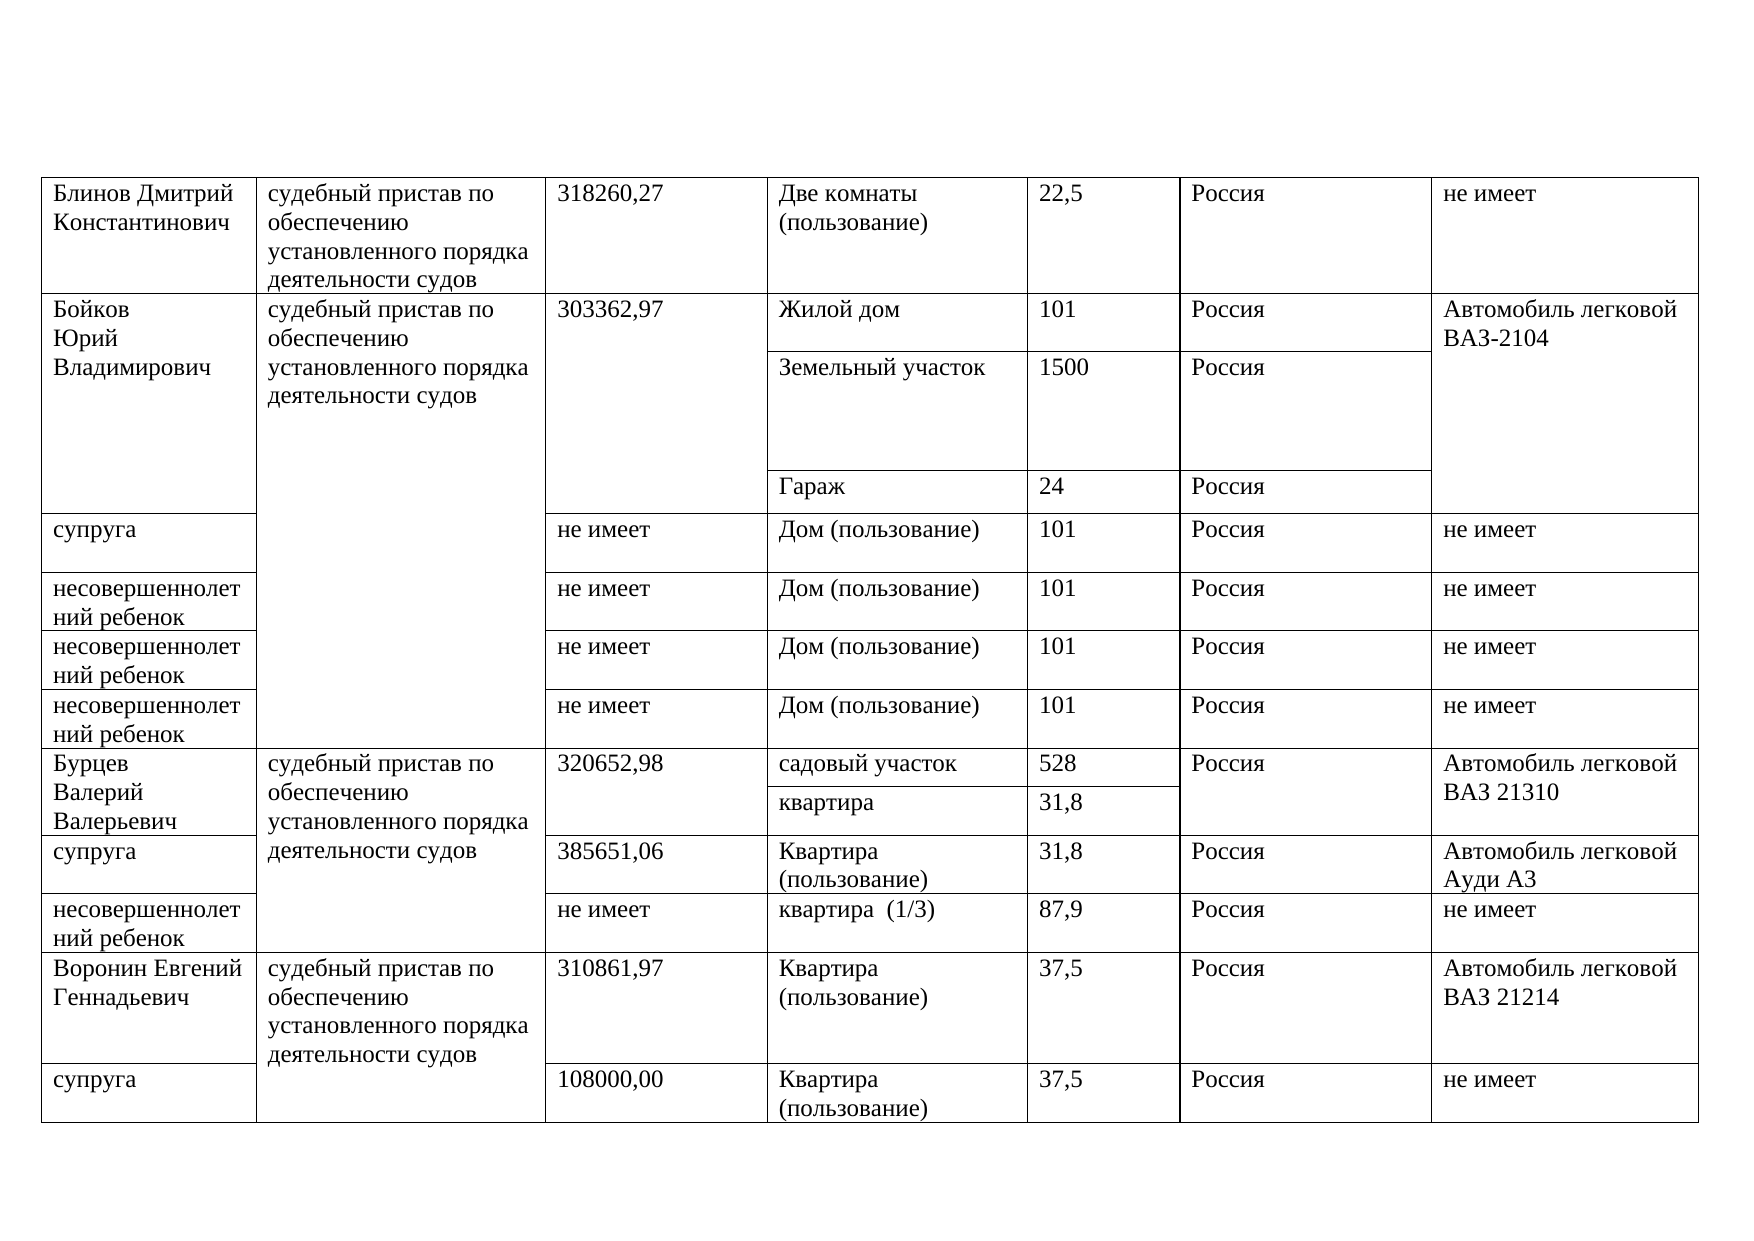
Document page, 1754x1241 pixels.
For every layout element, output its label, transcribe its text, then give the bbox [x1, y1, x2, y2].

table_cell Бойков Юрий Владимирович [42, 294, 256, 513]
table_cell [1699, 513, 1703, 572]
table_cell 101 [1028, 690, 1179, 747]
table_cell 320652,98 [546, 749, 767, 835]
table_cell Россия [1181, 294, 1431, 351]
table_cell судебный пристав по обеспечению установленного порядка деятельности судов [257, 749, 545, 952]
table_cell 101 [1028, 631, 1179, 689]
table_cell 87,9 [1028, 894, 1179, 952]
table_cell Бурцев Валерий Валерьевич [42, 749, 256, 835]
table_cell квартира [768, 787, 1027, 835]
table_cell не имеет [1432, 690, 1698, 747]
table_cell Россия [1181, 836, 1431, 893]
table_cell несовершеннолетний ребенок [42, 690, 256, 747]
table_cell Воронин Евгений Геннадьевич [42, 953, 256, 1063]
table_cell супруга [42, 836, 256, 893]
table_cell Дом (пользование) [768, 573, 1027, 630]
table_cell не имеет [546, 573, 767, 630]
table_cell 385651,06 [546, 836, 767, 893]
table_cell не имеет [1432, 178, 1698, 293]
table_cell Россия [1181, 178, 1431, 293]
table_cell судебный пристав по обеспечению установленного порядка деятельности судов [257, 953, 545, 1122]
table_cell несовершеннолетний ребенок [42, 573, 256, 630]
table_cell [1699, 786, 1703, 835]
table_cell Россия [1181, 894, 1431, 952]
table_cell Россия [1181, 471, 1431, 513]
table_cell Блинов Дмитрий Константинович [42, 178, 256, 293]
table_cell Гараж [768, 471, 1027, 513]
table_cell не имеет [546, 894, 767, 952]
table_cell 310861,97 [546, 953, 767, 1063]
table_cell [1699, 689, 1703, 747]
table_cell Россия [1181, 953, 1431, 1063]
table_cell не имеет [1432, 514, 1698, 572]
table_cell 37,5 [1028, 1064, 1179, 1122]
table_cell [1699, 572, 1703, 630]
table_cell не имеет [1432, 573, 1698, 630]
table_cell Россия [1181, 1064, 1431, 1122]
table_cell не имеет [1432, 1064, 1698, 1122]
table_cell [1699, 893, 1703, 952]
table_cell Автомобиль легковой Ауди А3 [1432, 836, 1698, 893]
table_cell [1699, 293, 1703, 351]
table_cell 101 [1028, 294, 1179, 351]
table_cell [1699, 351, 1703, 470]
table_cell 318260,27 [546, 178, 767, 293]
table_cell 101 [1028, 573, 1179, 630]
table_cell садовый участок [768, 749, 1027, 786]
table_cell судебный пристав по обеспечению установленного порядка деятельности судов [257, 178, 545, 293]
table_cell супруга [42, 1064, 256, 1122]
table_cell [1699, 952, 1703, 1063]
table_cell не имеет [1432, 631, 1698, 689]
table_cell [1699, 470, 1703, 513]
table_cell 31,8 [1028, 787, 1179, 835]
table_cell [1699, 177, 1703, 293]
table_cell Жилой дом [768, 294, 1027, 351]
table_cell Россия [1181, 573, 1431, 630]
table_cell Автомобиль легковой ВАЗ-2104 [1432, 294, 1698, 513]
table_cell Дом (пользование) [768, 514, 1027, 572]
table_cell Россия [1181, 749, 1431, 835]
table_cell [1699, 630, 1703, 689]
table_cell 24 [1028, 471, 1179, 513]
table_cell Земельный участок [768, 352, 1027, 470]
table_cell Квартира (пользование) [768, 836, 1027, 893]
table_cell Две комнаты (пользование) [768, 178, 1027, 293]
table_cell 37,5 [1028, 953, 1179, 1063]
table_cell квартира (1/3) [768, 894, 1027, 952]
table_cell 22,5 [1028, 178, 1179, 293]
table_cell несовершеннолетний ребенок [42, 894, 256, 952]
table_cell [1699, 748, 1703, 786]
table_cell 101 [1028, 514, 1179, 572]
table_cell Квартира (пользование) [768, 953, 1027, 1063]
table_cell [1699, 835, 1703, 893]
table_cell Россия [1181, 631, 1431, 689]
table_cell несовершеннолетний ребенок [42, 631, 256, 689]
table_cell Дом (пользование) [768, 631, 1027, 689]
table_cell Россия [1181, 352, 1431, 470]
table_cell [1699, 1063, 1703, 1122]
table_cell 1500 [1028, 352, 1179, 470]
table_cell 31,8 [1028, 836, 1179, 893]
table_cell судебный пристав по обеспечению установленного порядка деятельности судов [257, 294, 545, 747]
table_cell супруга [42, 514, 256, 572]
table_cell 108000,00 [546, 1064, 767, 1122]
table_cell Дом (пользование) [768, 690, 1027, 747]
table_cell Квартира (пользование) [768, 1064, 1027, 1122]
table_cell Автомобиль легковой ВАЗ 21310 [1432, 749, 1698, 835]
table_cell не имеет [546, 690, 767, 747]
table_cell не имеет [546, 514, 767, 572]
table_cell Россия [1181, 514, 1431, 572]
table_cell Россия [1181, 690, 1431, 747]
table_cell 303362,97 [546, 294, 767, 513]
table_cell 528 [1028, 749, 1179, 786]
table_cell не имеет [1432, 894, 1698, 952]
table_cell Автомобиль легковой ВАЗ 21214 [1432, 953, 1698, 1063]
table_cell не имеет [546, 631, 767, 689]
